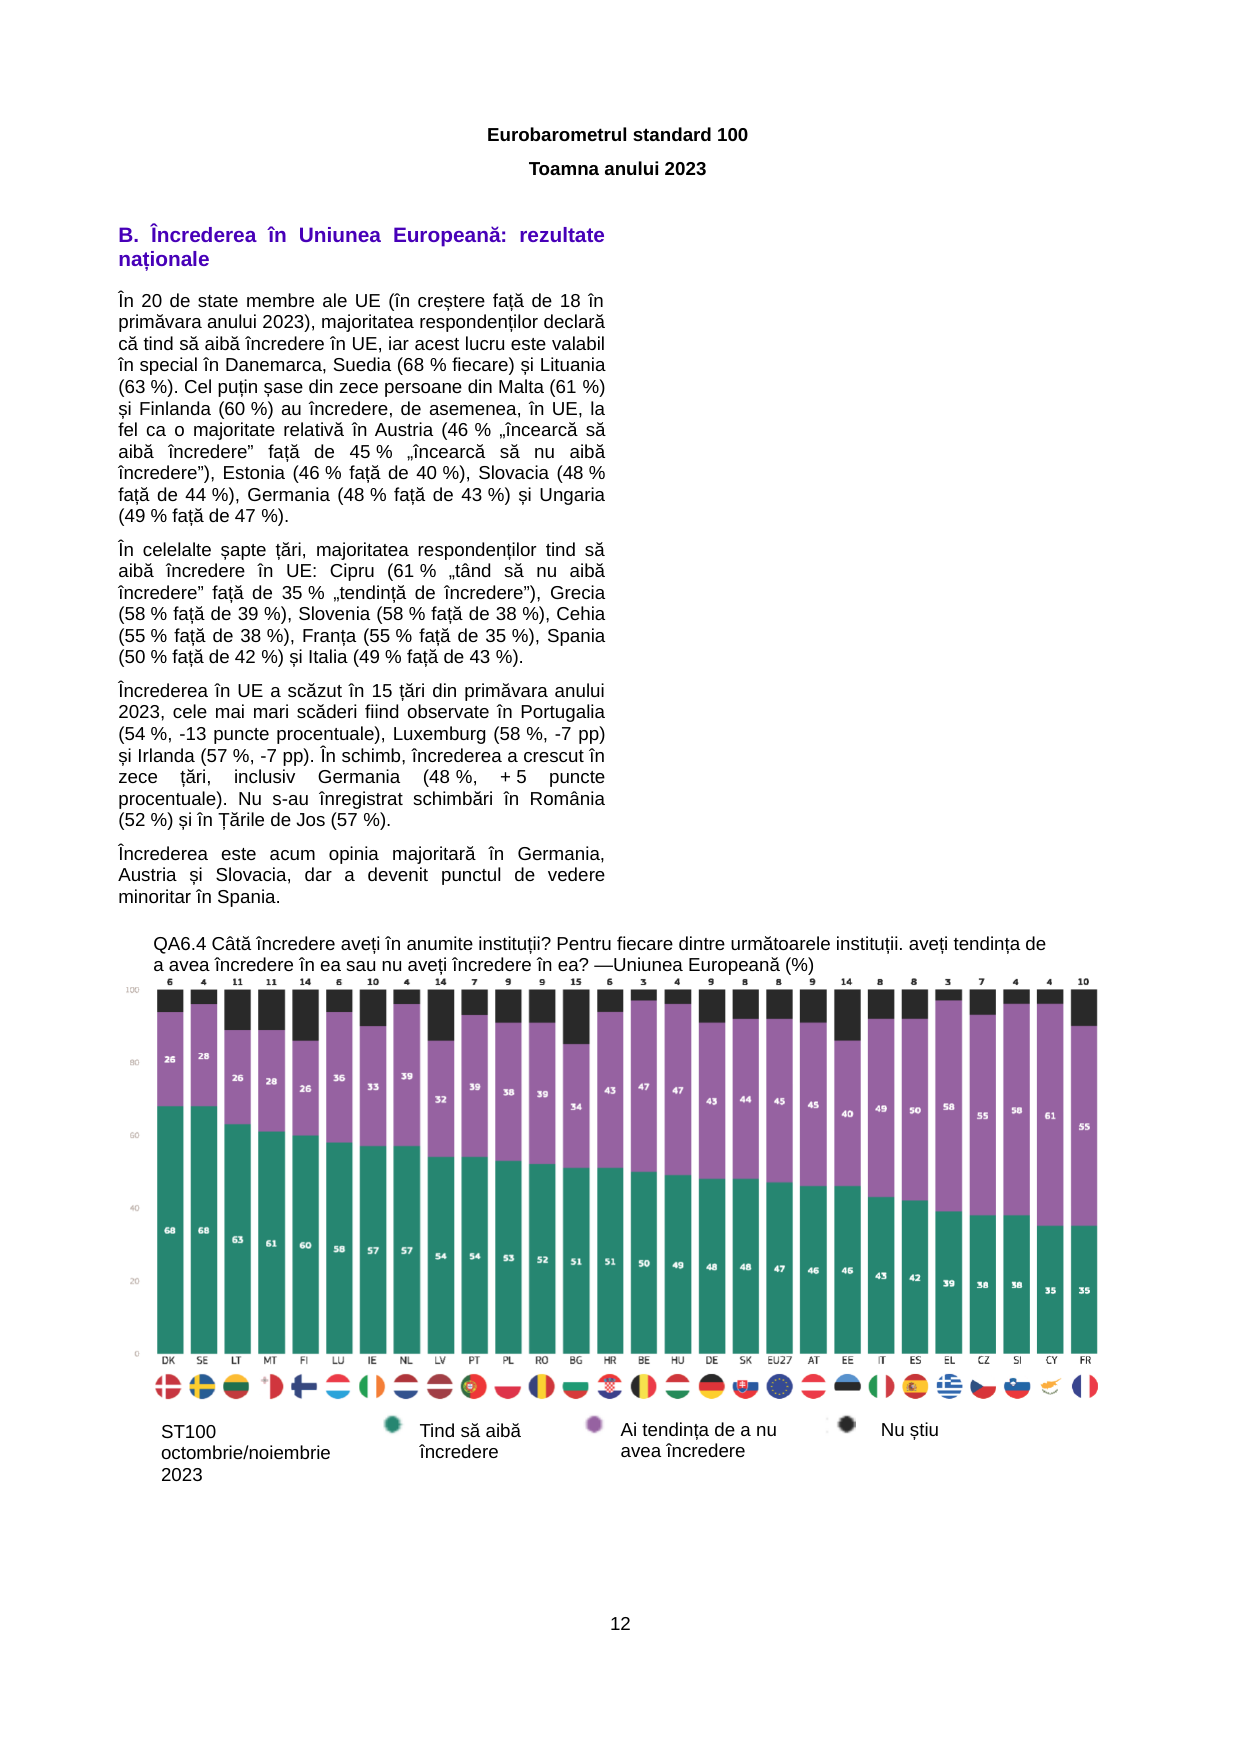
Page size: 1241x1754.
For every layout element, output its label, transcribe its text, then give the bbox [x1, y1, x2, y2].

text În 20 de state membre ale UE (în creștere față de 18 în primăvara anului 2023), majoritatea respondenților declară că tind să aibă încredere în UE, iar acest lucru este valabil în special în Danemarca, Suedia (68 % fiecare) și Lituania (63 %). Cel puțin șase din zece persoane din Malta (61 %) și Finlanda (60 %) au încredere, de asemenea, în UE, la fel ca o majoritate relativă în Austria (46 % „încearcă să aibă încredere” față de 45 % „încearcă să nu aibă încredere”), Estonia (46 % față de 40 %), Slovacia (48 % față de 44 %), Germania (48 % față de 43 %) și Ungaria (49 % față de 47 %). [118, 289, 605, 527]
text Încrederea este acum opinia majoritară în Germania, Austria și Slovacia, dar a devenit punctul de vedere minoritar în Spania. [118, 843, 605, 907]
picture [118, 973, 1107, 1437]
subtitle B. Încrederea în Uniunea Europeană: rezultate naționale [118, 223, 605, 271]
text Încrederea în UE a scăzut în 15 țări din primăvara anului 2023, cele mai mari scăderi fiind observate în Portugalia (54 %, -13 puncte procentuale), Luxemburg (58 %, -7 pp) și Irlanda (57 %, -7 pp). În schimb, încrederea a crescut în zece țări, inclusiv Germania (48 %, + 5 puncte procentuale). Nu s-au înregistrat schimbări în România (52 %) și în Țările de Jos (57 %). [118, 680, 605, 831]
text În celelalte șapte țări, majoritatea respondenților tind să aibă încredere în UE: Cipru (61 % „tând să nu aibă încredere” față de 35 % „tendință de încredere”), Grecia (58 % față de 39 %), Slovenia (58 % față de 38 %), Cehia (55 % față de 38 %), Franța (55 % față de 35 %), Spania (50 % față de 42 %) și Italia (49 % față de 43 %). [118, 538, 605, 668]
